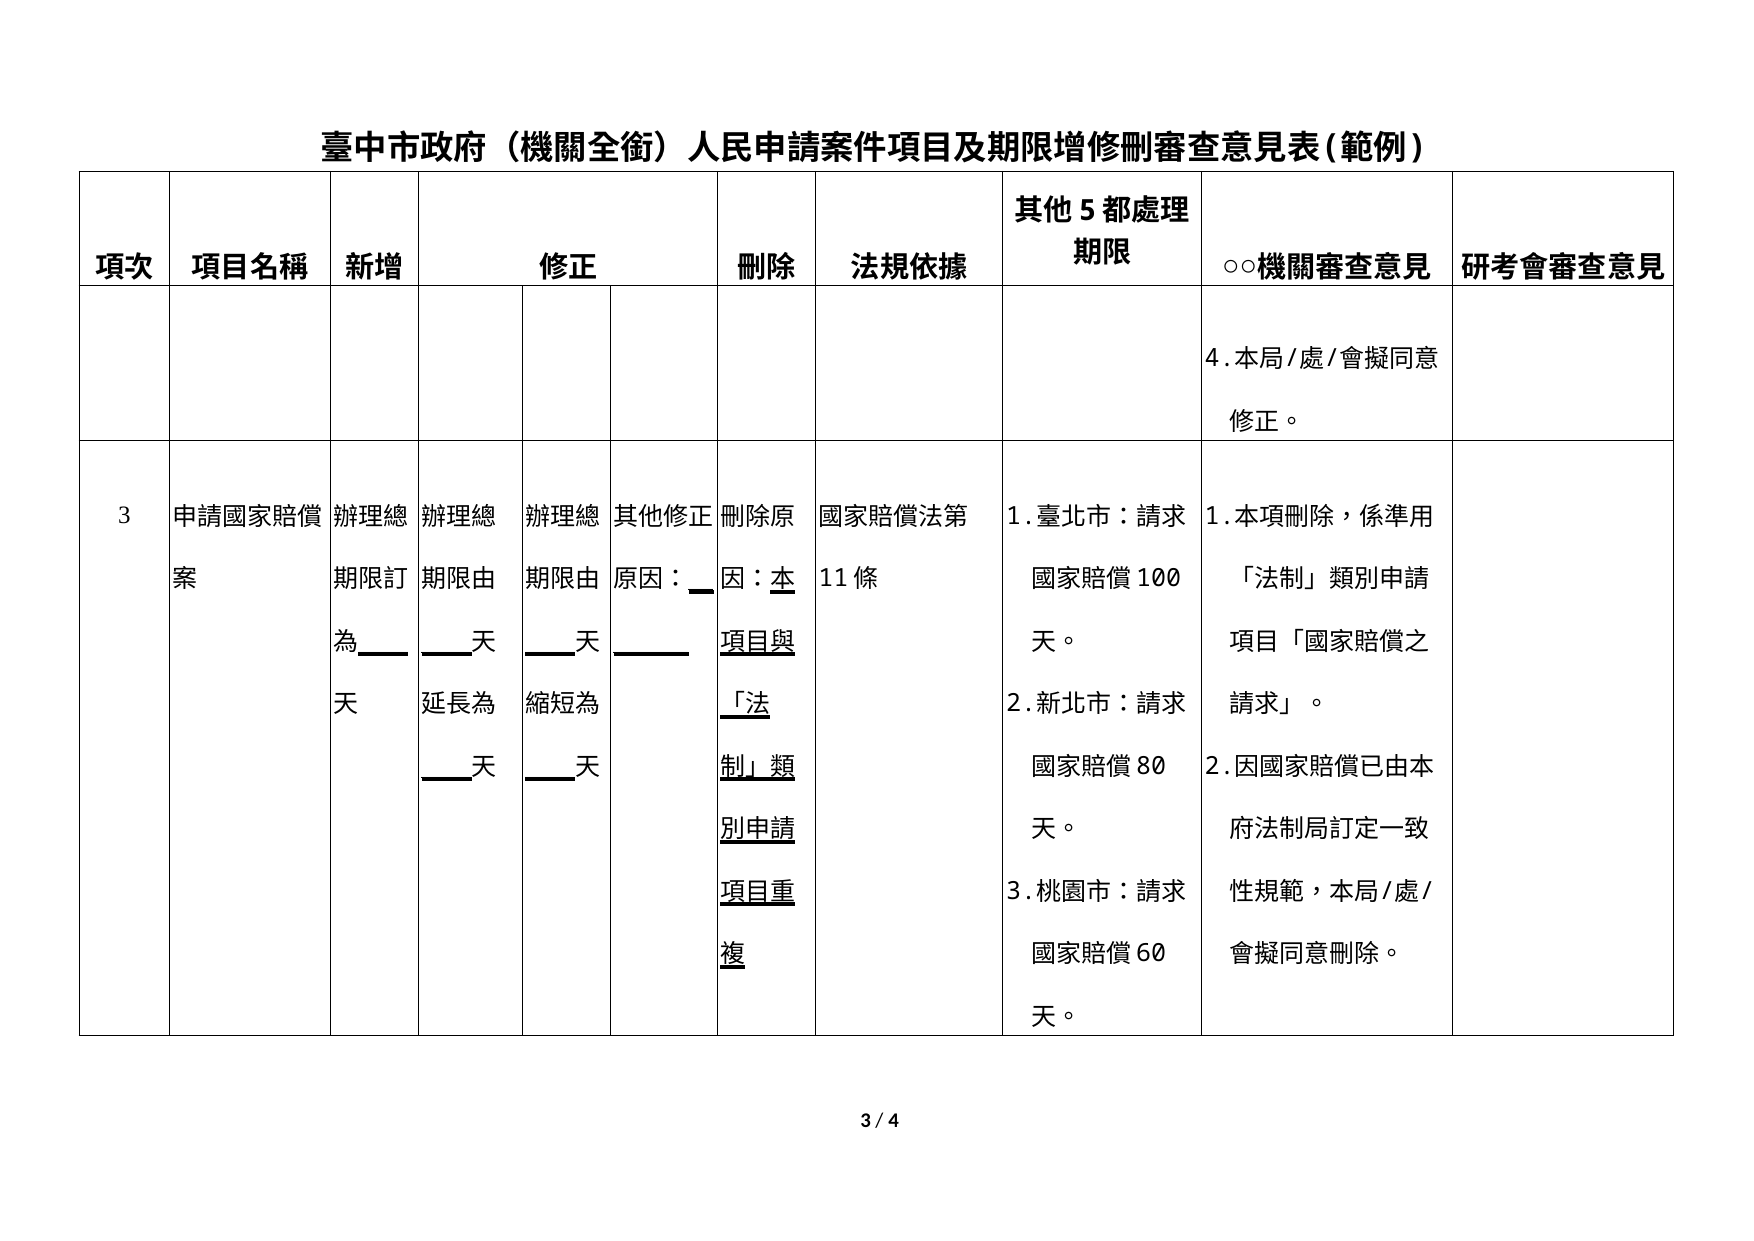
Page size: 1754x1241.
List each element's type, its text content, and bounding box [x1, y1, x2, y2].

table_cell 新增 [331, 172, 418, 285]
table_cell 修正 [419, 172, 717, 285]
table_cell 刪除 [718, 172, 815, 285]
table_cell 辦理總期限由＿＿天縮短為＿＿天 [523, 441, 610, 1035]
table_header 臺中市政府（機關全銜）人民申請案件項目及期限增修刪審查意見表(範例) [79, 98, 1674, 171]
table_cell 申請國家賠償案 [170, 441, 330, 1035]
table_cell [80, 286, 169, 440]
table_cell 3 [80, 441, 169, 1035]
table_cell 國家賠償法第11條 [816, 441, 1002, 1035]
table_cell [1453, 286, 1673, 440]
table_cell 1.本項刪除，係準用「法制」類別申請項目「國家賠償之請求」。 2.因國家賠償已由本府法制局訂定一致性規範，本局/處/會擬同意刪除。 [1202, 441, 1452, 1035]
table_cell [816, 286, 1002, 440]
table_cell 研考會審查意見 [1453, 172, 1673, 285]
table_cell [1003, 286, 1201, 440]
table_cell [611, 286, 717, 440]
table_cell 項次 [80, 172, 169, 285]
table_cell [1453, 441, 1673, 1035]
table_cell 4.本局/處/會擬同意修正。 [1202, 286, 1452, 440]
table_cell [170, 286, 330, 440]
table_cell 其他修正原因：＿＿＿＿ [611, 441, 717, 1035]
table_cell 辦理總期限由＿＿天延長為＿＿天 [419, 441, 522, 1035]
table_cell 其他5都處理期限 [1003, 172, 1201, 285]
table_cell 項目名稱 [170, 172, 330, 285]
table_cell [331, 286, 418, 440]
table_cell [718, 286, 815, 440]
table_cell 1.臺北市：請求國家賠償100天。 2.新北市：請求國家賠償80天。 3.桃園市：請求國家賠償60天。 [1003, 441, 1201, 1035]
table_cell 刪除原因：本項目與「法制」類別申請項目重複 [718, 441, 815, 1035]
table_cell 法規依據 [816, 172, 1002, 285]
table_cell ○○機關審查意見 [1202, 172, 1452, 285]
table_cell [419, 286, 522, 440]
table_cell [523, 286, 610, 440]
table_cell 辦理總期限訂為＿＿天 [331, 441, 418, 1035]
